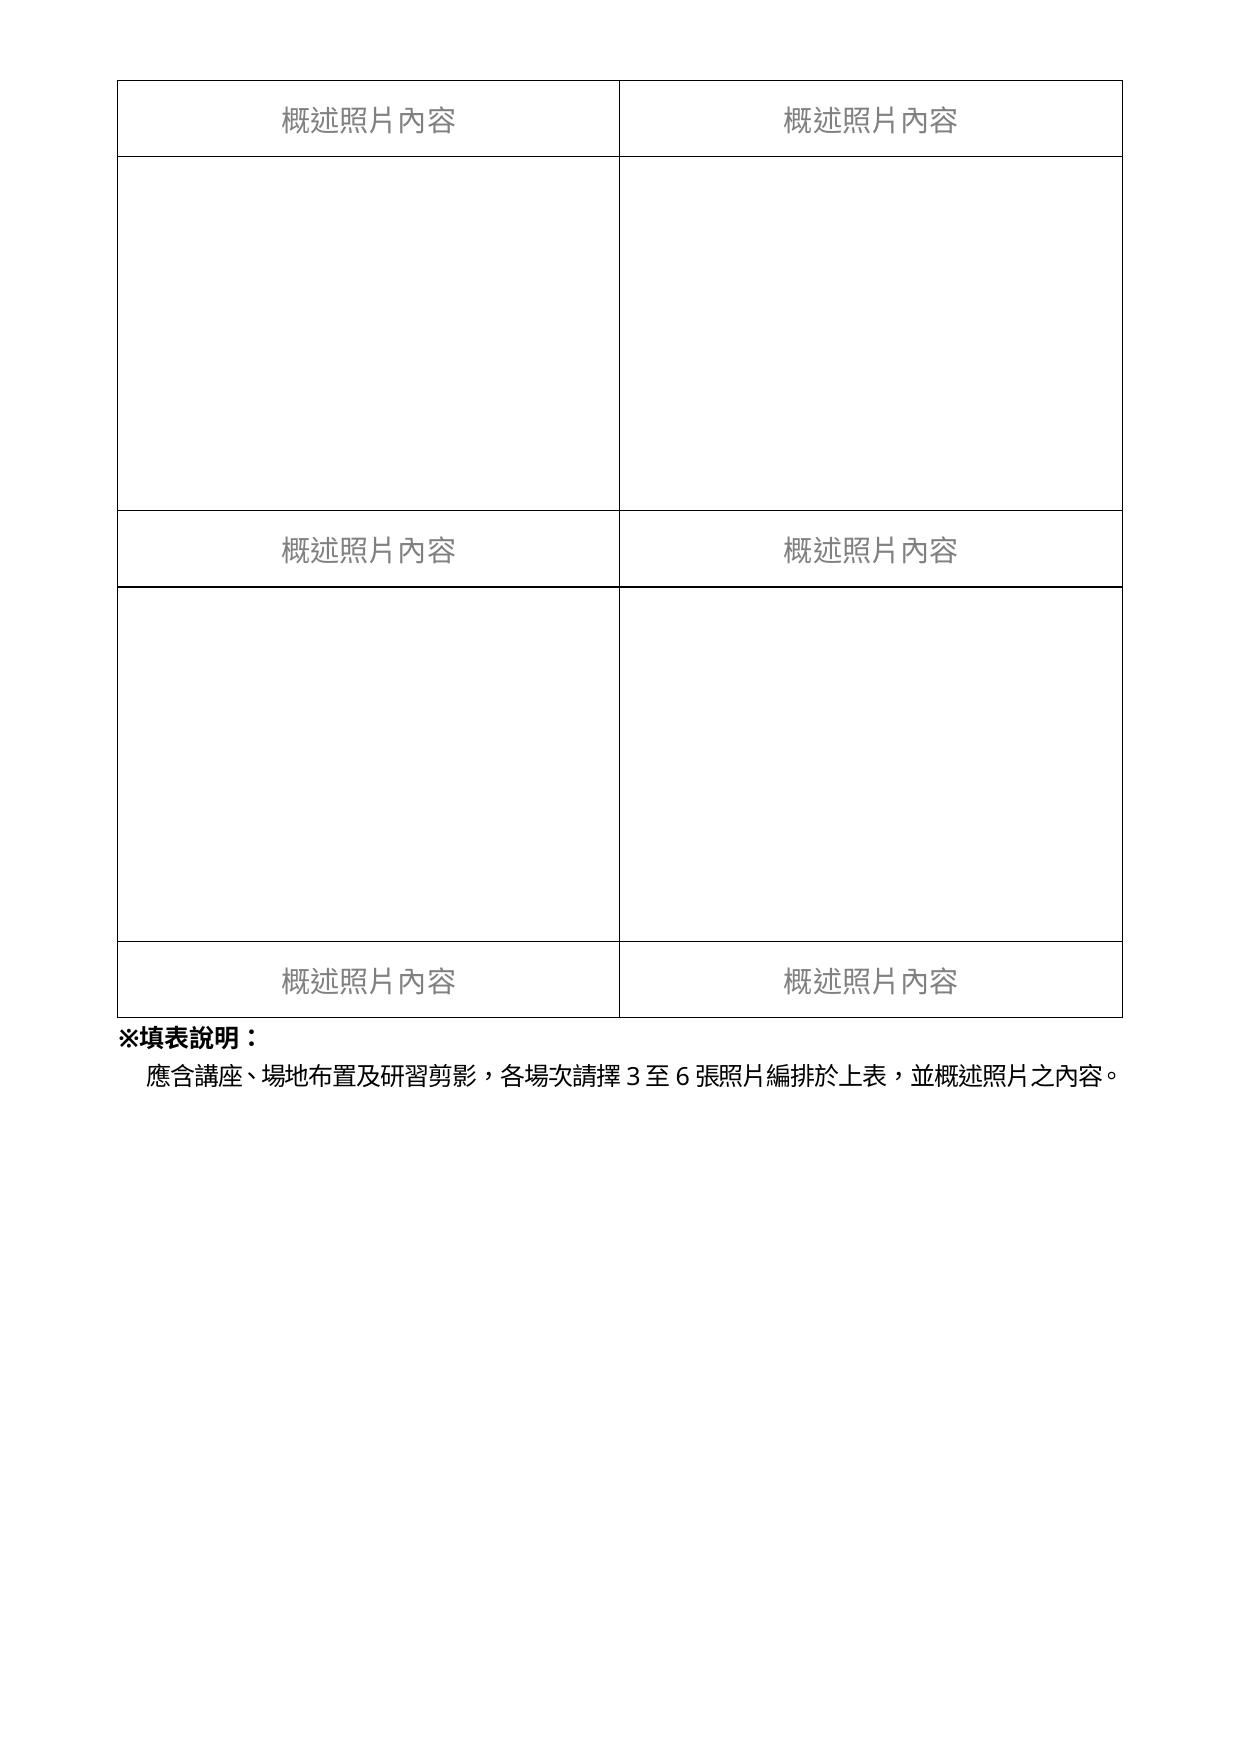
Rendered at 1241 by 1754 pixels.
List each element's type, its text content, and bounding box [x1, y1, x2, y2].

text 應含講座、場地布置及研習剪影，各場次請擇3至6張照片編排於上表，並概述照片之內容。 [147, 1055, 1122, 1093]
table_cell 概述照片內容 [620, 81, 1122, 156]
table_cell 概述照片內容 [118, 81, 619, 156]
table_cell [620, 157, 1122, 510]
table_cell 概述照片內容 [620, 942, 1122, 1017]
table_cell [118, 157, 619, 510]
table_cell [620, 588, 1122, 941]
table_cell 概述照片內容 [620, 511, 1122, 586]
table_cell [118, 588, 619, 941]
table_cell 概述照片內容 [118, 942, 619, 1017]
table_cell 概述照片內容 [118, 511, 619, 586]
text ※填表說明： [118, 1018, 1122, 1055]
